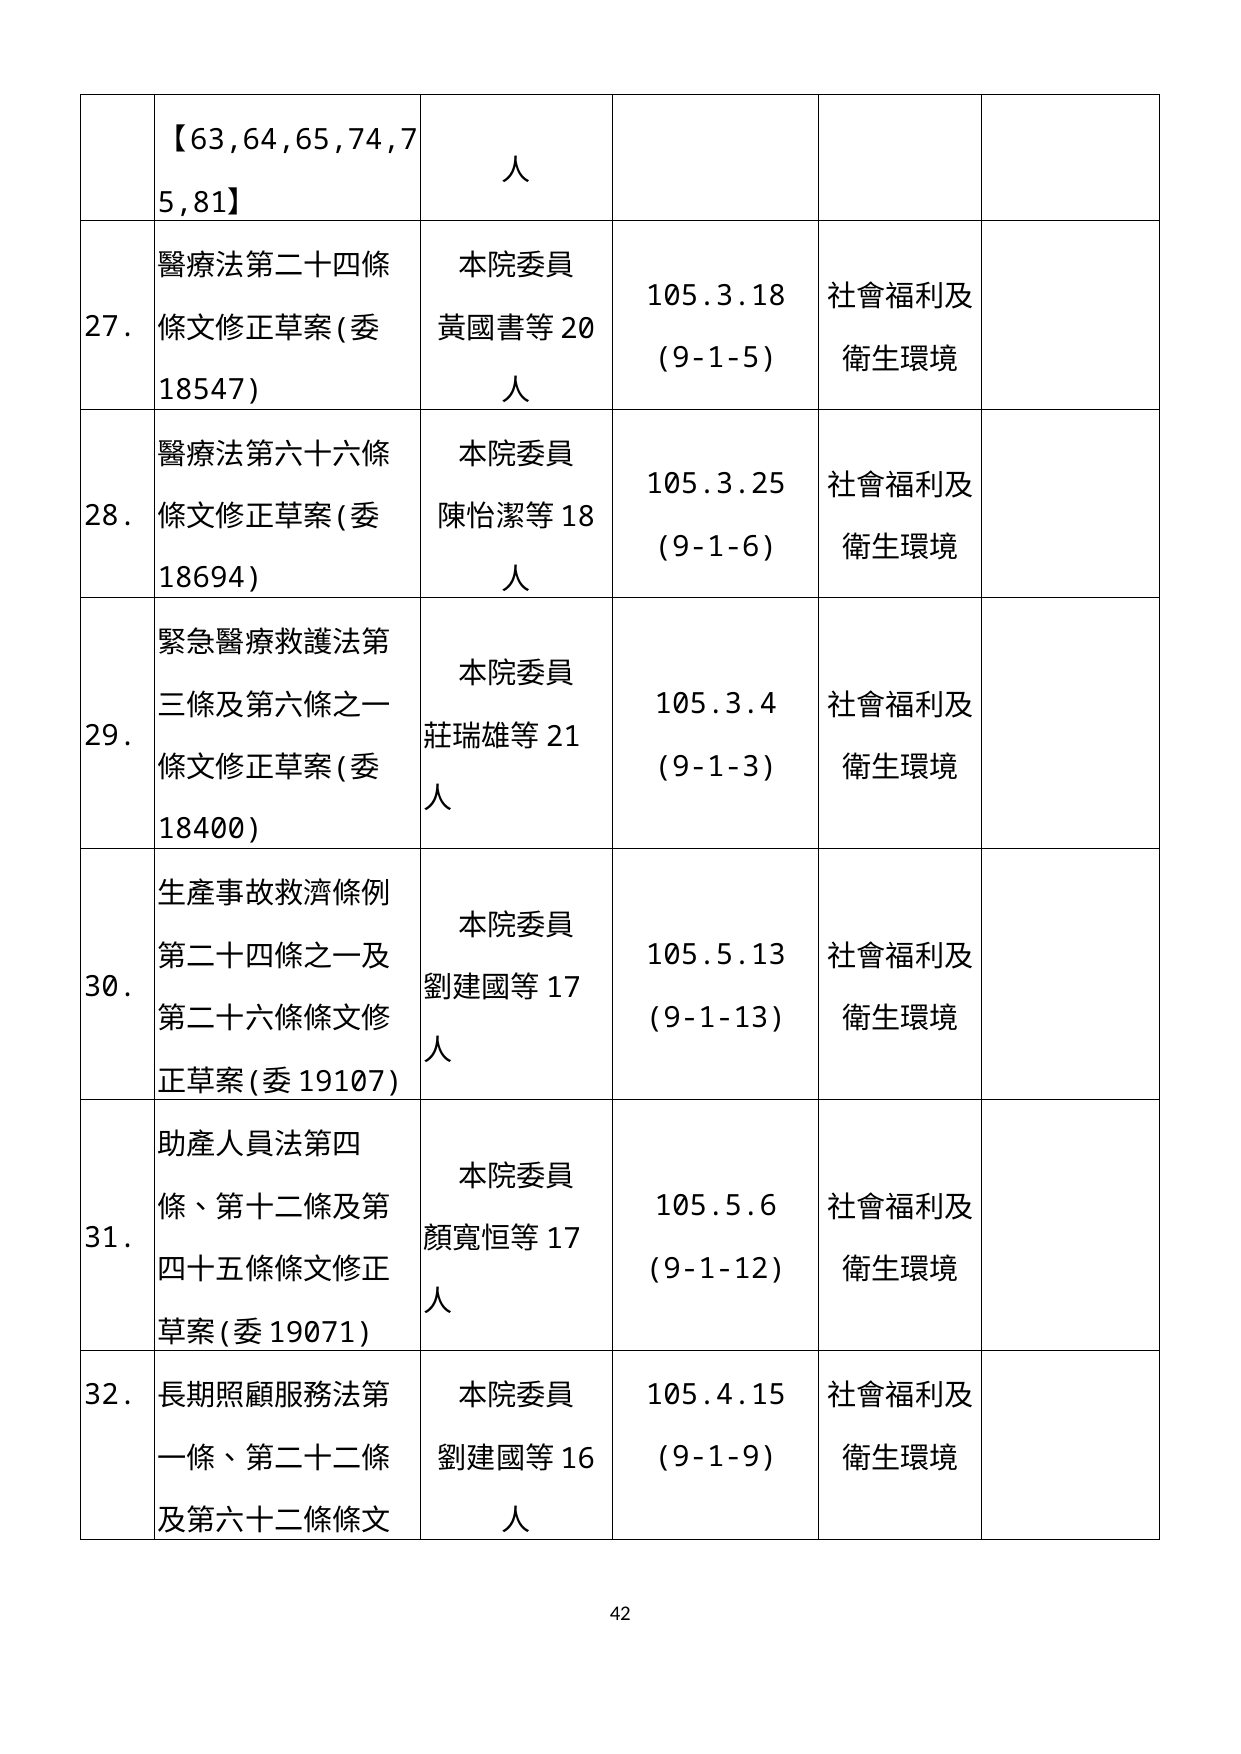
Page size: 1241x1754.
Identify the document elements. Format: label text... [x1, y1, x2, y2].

table_cell 社會福利及衛生環境 [819, 221, 981, 409]
table_cell [81, 95, 154, 220]
table_cell 長期照顧服務法第一條、第二十二條及第六十二條條文 [155, 1351, 420, 1539]
table_cell 緊急醫療救護法第三條及第六條之一條文修正草案(委18400) [155, 598, 420, 848]
table_cell [81, 1100, 154, 1350]
table_cell 105.3.18 (9-1-5) [613, 221, 818, 409]
table_cell 社會福利及衛生環境 [819, 1100, 981, 1350]
table_cell 社會福利及衛生環境 [819, 849, 981, 1099]
table_cell 助產人員法第四條、第十二條及第四十五條條文修正草案(委19071) [155, 1100, 420, 1350]
table_cell 生產事故救濟條例第二十四條之一及第二十六條條文修正草案(委19107) [155, 849, 420, 1099]
table_cell [982, 598, 1159, 848]
table_cell [982, 1100, 1159, 1350]
table_cell 社會福利及衛生環境 [819, 410, 981, 597]
table_cell 105.3.4 (9-1-3) [613, 598, 818, 848]
table_cell [982, 221, 1159, 409]
table_cell [982, 849, 1159, 1099]
table_cell 醫療法第二十四條條文修正草案(委18547) [155, 221, 420, 409]
table_cell [982, 410, 1159, 597]
table_cell 人 [421, 95, 612, 220]
table_cell 本院委員 黃國書等20人 [421, 221, 612, 409]
table_cell 本院委員 劉建國等16人 [421, 1351, 612, 1539]
table_cell [81, 221, 154, 409]
table_cell 【63,64,65,74,75,81】 [155, 95, 420, 220]
table_cell 本院委員 陳怡潔等18人 [421, 410, 612, 597]
table_cell [613, 95, 818, 220]
table_cell [982, 1351, 1159, 1539]
table_cell [81, 1351, 154, 1539]
table_cell 本院委員 顏寬恒等17人 [421, 1100, 612, 1350]
table_cell [819, 95, 981, 220]
table_cell [81, 849, 154, 1099]
table_cell 105.5.13 (9-1-13) [613, 849, 818, 1099]
table_cell 醫療法第六十六條條文修正草案(委18694) [155, 410, 420, 597]
table_cell 社會福利及衛生環境 [819, 598, 981, 848]
table_cell 本院委員 莊瑞雄等21人 [421, 598, 612, 848]
table_cell [81, 410, 154, 597]
table_cell [81, 598, 154, 848]
table_cell 社會福利及衛生環境 [819, 1351, 981, 1539]
table_cell 105.4.15 (9-1-9) [613, 1351, 818, 1539]
table_cell 105.5.6 (9-1-12) [613, 1100, 818, 1350]
table_cell 本院委員 劉建國等17人 [421, 849, 612, 1099]
table_cell 105.3.25 (9-1-6) [613, 410, 818, 597]
table_cell [982, 95, 1159, 220]
